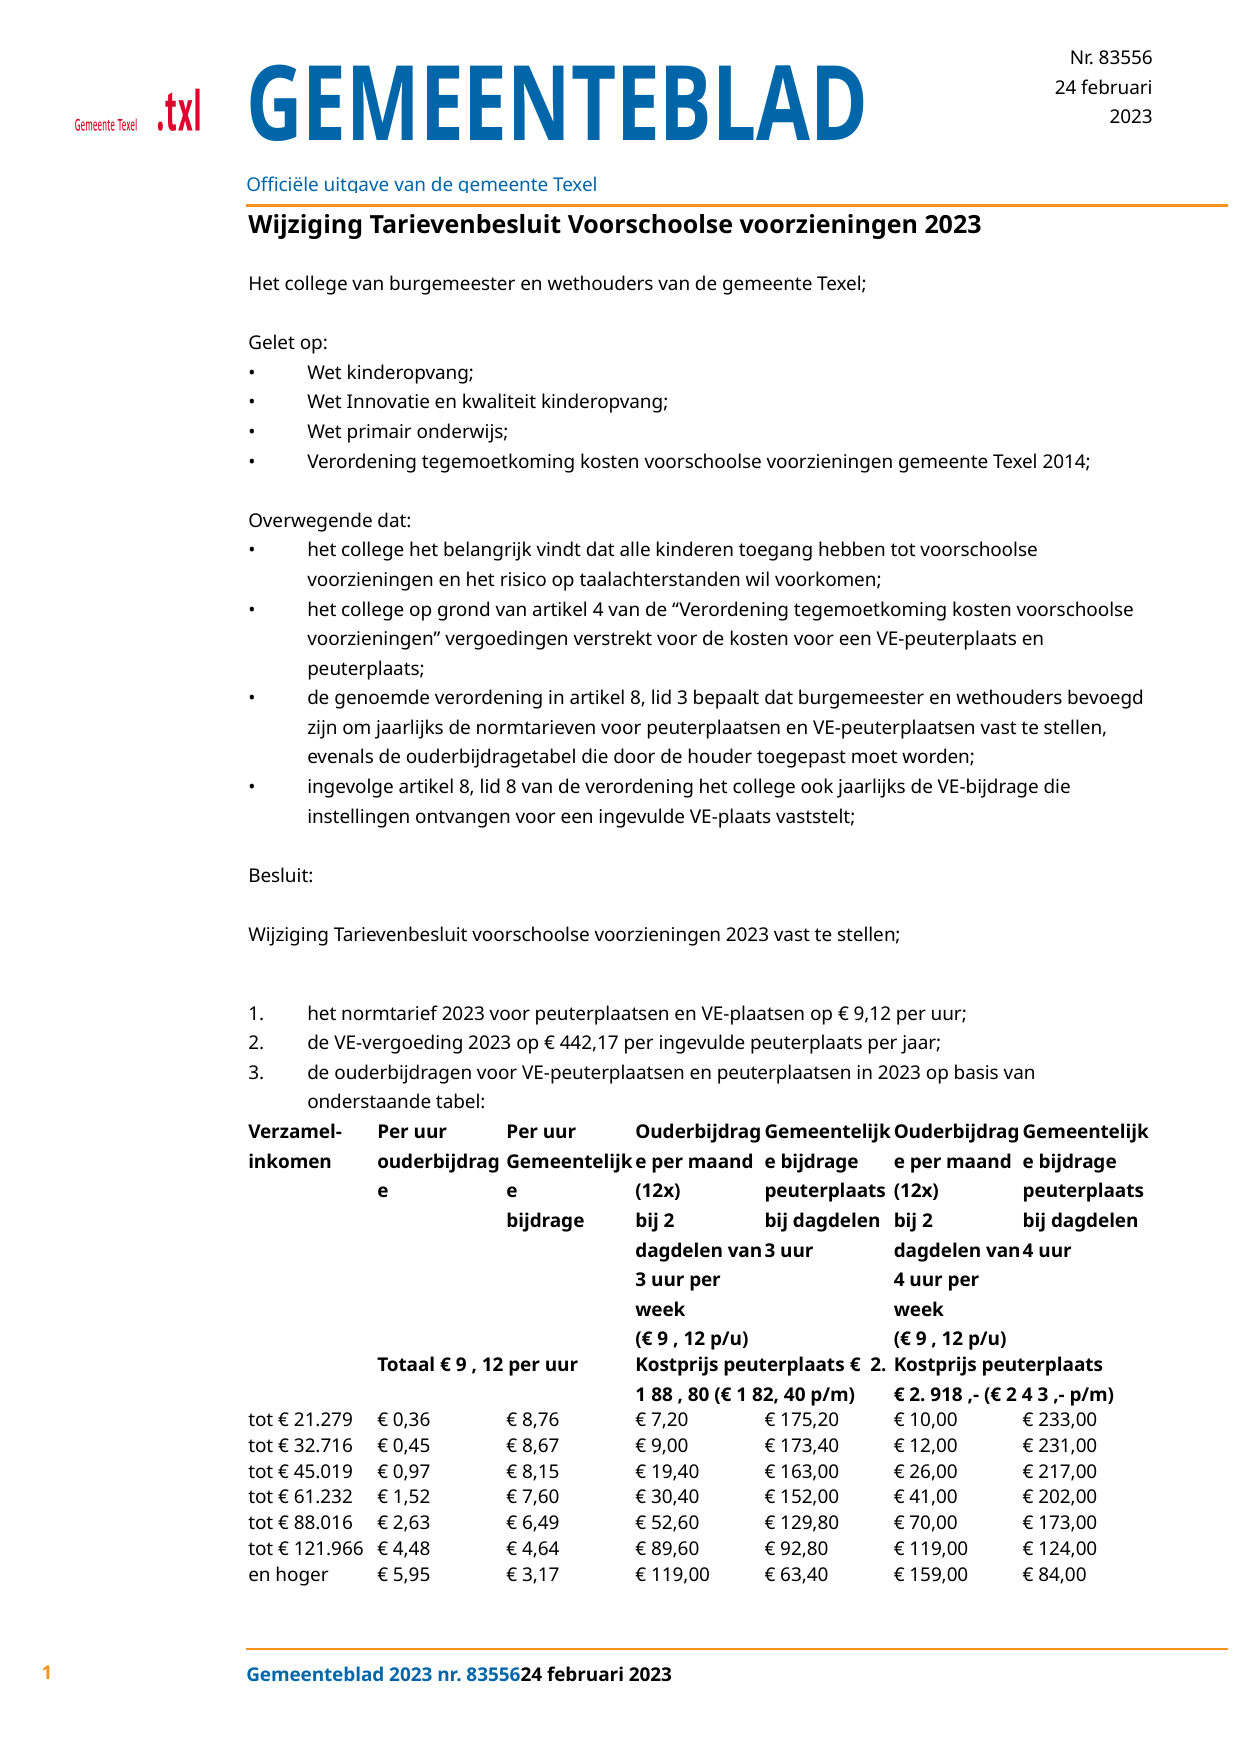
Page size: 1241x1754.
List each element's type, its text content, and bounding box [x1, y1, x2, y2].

table_cell € 63,40 [764, 1561, 893, 1587]
table_cell € 6,49 [506, 1510, 635, 1535]
list de VE-vergoeding 2023 op € 442,17 per ingevulde peuterplaats per jaar; [248, 1029, 1152, 1055]
table_cell [248, 1351, 377, 1407]
table_cell € 175,20 [764, 1407, 893, 1432]
table_cell € 52,60 [635, 1510, 764, 1535]
table_cell € 1,52 [377, 1484, 506, 1509]
table_header Gemeentelijke bijdrage peuterplaats bij dagdelen 4 uur [1023, 1119, 1152, 1351]
table_header Gemeentelijke bijdrage peuterplaats bij dagdelen 3 uur [764, 1119, 893, 1351]
text Overwegende dat: [248, 507, 1152, 533]
table_cell tot € 32.716 [248, 1432, 377, 1458]
table_cell € 2,63 [377, 1510, 506, 1535]
table_cell € 124,00 [1023, 1535, 1152, 1561]
table_cell € 7,20 [635, 1407, 764, 1432]
table_cell tot € 21.279 [248, 1407, 377, 1432]
list de ouderbijdragen voor VE-peuterplaatsen en peuterplaatsen in 2023 op basis van onderstaande tabel: [248, 1059, 1152, 1114]
table_cell € 8,76 [506, 1407, 635, 1432]
table_cell € 163,00 [764, 1458, 893, 1484]
table_cell € 217,00 [1023, 1458, 1152, 1484]
list Wet kinderopvang; [248, 359, 1152, 385]
table_cell € 231,00 [1023, 1432, 1152, 1458]
table_cell € 173,00 [1023, 1510, 1152, 1535]
table_cell en hoger [248, 1561, 377, 1587]
table_cell € 119,00 [635, 1561, 764, 1587]
text Wijziging Tarievenbesluit voorschoolse voorzieningen 2023 vast te stellen; [248, 921, 1152, 947]
table_header Ouderbijdrage per maand (12x) bij 2 dagdelen van 4 uur per week (€ 9 , 12 p/u) [894, 1119, 1022, 1351]
table_cell € 0,45 [377, 1432, 506, 1458]
table_cell € 173,40 [764, 1432, 893, 1458]
table_header Per uur ouderbijdrage [377, 1119, 506, 1351]
table_cell € 8,67 [506, 1432, 635, 1458]
list Wet primair onderwijs; [248, 418, 1152, 444]
table_cell Totaal € 9 , 12 per uur [377, 1351, 635, 1407]
table_cell € 9,00 [635, 1432, 764, 1458]
table_cell € 0,36 [377, 1407, 506, 1432]
list het normtarief 2023 voor peuterplaatsen en VE-plaatsen op € 9,12 per uur; [248, 1000, 1152, 1026]
list het college het belangrijk vindt dat alle kinderen toegang hebben tot voorschoolse voorzieningen en het risico op taalachterstanden wil voorkomen; [248, 537, 1152, 592]
table_cell tot € 61.232 [248, 1484, 377, 1509]
table_cell € 233,00 [1023, 1407, 1152, 1432]
list ingevolge artikel 8, lid 8 van de verordening het college ook jaarlijks de VE-bijdrage die instellingen ontvangen voor een ingevulde VE-plaats vaststelt; [248, 773, 1152, 828]
table_cell Kostprijs peuterplaats € 2. 918 ,- (€ 2 4 3 ,- p/m) [894, 1351, 1152, 1407]
text Besluit: [248, 862, 1152, 888]
table_cell € 4,48 [377, 1535, 506, 1561]
list het college op grond van artikel 4 van de “Verordening tegemoetkoming kosten voorschoolse voorzieningen” vergoedingen verstrekt voor de kosten voor een VE-peuterplaats en peuterplaats; [248, 596, 1152, 681]
text Het college van burgemeester en wethouders van de gemeente Texel; [248, 270, 1152, 296]
table_cell € 26,00 [894, 1458, 1022, 1484]
table_cell € 10,00 [894, 1407, 1022, 1432]
table_cell € 159,00 [894, 1561, 1022, 1587]
table_header Ouderbijdrage per maand (12x) bij 2 dagdelen van 3 uur per week (€ 9 , 12 p/u) [635, 1119, 764, 1351]
table_cell € 4,64 [506, 1535, 635, 1561]
picture [41, 47, 231, 172]
table_cell € 119,00 [894, 1535, 1022, 1561]
table_cell € 30,40 [635, 1484, 764, 1509]
table_cell € 129,80 [764, 1510, 893, 1535]
table_cell € 92,80 [764, 1535, 893, 1561]
table_cell tot € 121.966 [248, 1535, 377, 1561]
table_cell € 70,00 [894, 1510, 1022, 1535]
list Wet Innovatie en kwaliteit kinderopvang; [248, 389, 1152, 414]
table_cell € 8,15 [506, 1458, 635, 1484]
table_cell € 12,00 [894, 1432, 1022, 1458]
table_cell € 202,00 [1023, 1484, 1152, 1509]
text Gelet op: [248, 329, 1152, 355]
table_cell tot € 88.016 [248, 1510, 377, 1535]
table_header Verzamel- inkomen [248, 1119, 377, 1351]
table_cell tot € 45.019 [248, 1458, 377, 1484]
table_cell € 7,60 [506, 1484, 635, 1509]
table_cell € 89,60 [635, 1535, 764, 1561]
table_cell € 84,00 [1023, 1561, 1152, 1587]
table_header Per uur Gemeentelijke bijdrage [506, 1119, 635, 1351]
table_cell € 19,40 [635, 1458, 764, 1484]
list de genoemde verordening in artikel 8, lid 3 bepaalt dat burgemeester en wethouders bevoegd zijn om jaarlijks de normtarieven voor peuterplaatsen en VE-peuterplaatsen vast te stellen, evenals de ouderbijdragetabel die door de houder toegepast moet worden; [248, 684, 1152, 769]
table_cell € 5,95 [377, 1561, 506, 1587]
table_cell € 41,00 [894, 1484, 1022, 1509]
table_cell € 3,17 [506, 1561, 635, 1587]
table_cell Kostprijs peuterplaats € 2. 1 88 , 80 (€ 1 82, 40 p/m) [635, 1351, 893, 1407]
table_cell € 152,00 [764, 1484, 893, 1509]
text Wijziging Tarievenbesluit Voorschoolse voorzieningen 2023 [248, 207, 1152, 241]
list Verordening tegemoetkoming kosten voorschoolse voorzieningen gemeente Texel 2014; [248, 448, 1152, 473]
table_cell € 0,97 [377, 1458, 506, 1484]
